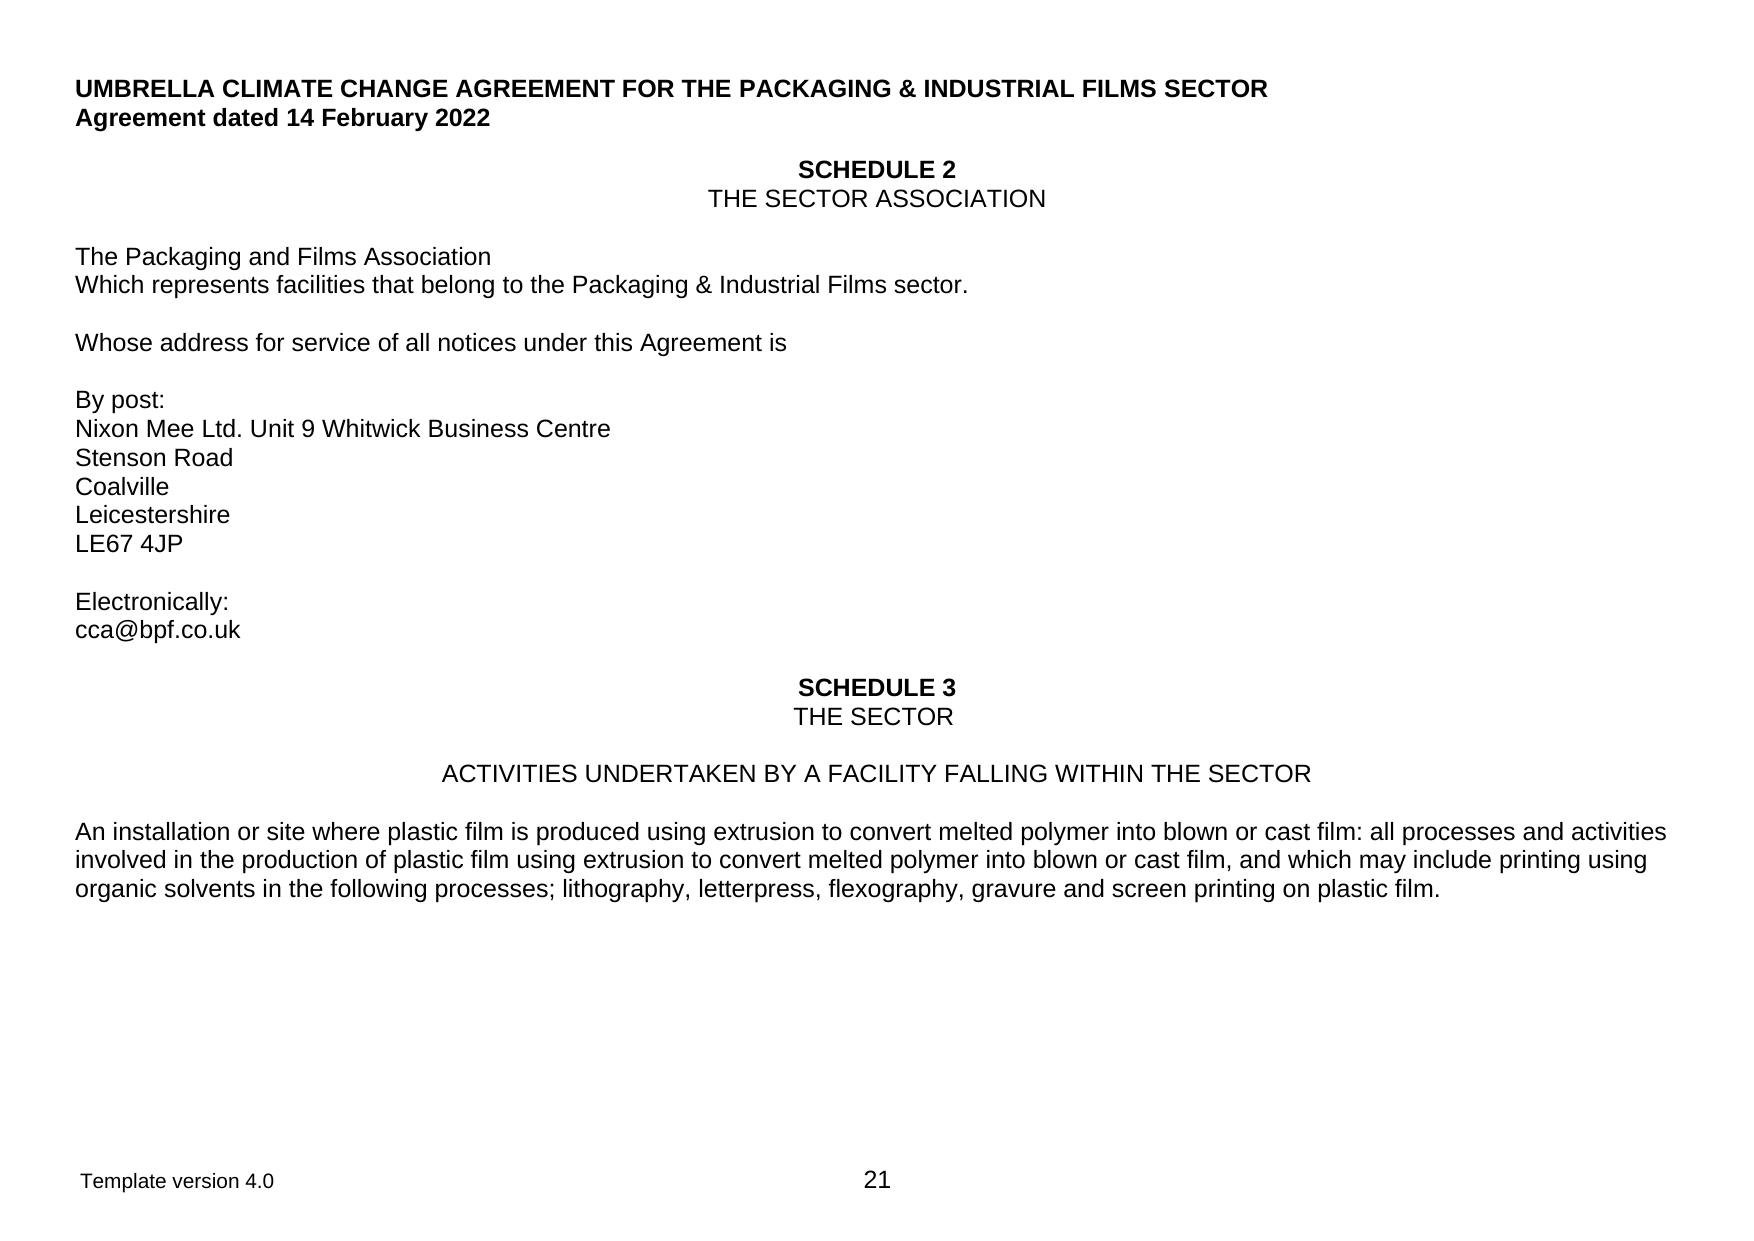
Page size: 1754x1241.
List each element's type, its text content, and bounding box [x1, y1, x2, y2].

text cca@bpf.co.uk [75, 615, 1679, 644]
text Electronically: [75, 586, 1679, 615]
text LE67 4JP [75, 529, 1679, 558]
text The Packaging and Films Association [75, 241, 1679, 270]
text Leicestershire [75, 500, 1679, 529]
text SCHEDULE 2 [75, 155, 1679, 184]
text Coalville [75, 471, 1679, 500]
text THE SECTOR [75, 701, 1679, 730]
text An installation or site where plastic film is produced using extrusion to convert melted polymer into blown or cast film: all processes and activities involved in the production of plastic film using extrusion to convert melted polymer into blown or cast film, and which may include printing using organic solvents in the following processes; lithography, letterpress, flexography, gravure and screen printing on plastic film. [75, 816, 1679, 903]
text By post: [75, 385, 1679, 414]
text Nixon Mee Ltd. Unit 9 Whitwick Business Centre [75, 414, 1679, 443]
text THE SECTOR ASSOCIATION [75, 184, 1679, 213]
text SCHEDULE 3 [75, 673, 1679, 701]
text Stenson Road [75, 443, 1679, 471]
text Which represents facilities that belong to the Packaging & Industrial Films sector. [75, 270, 1679, 299]
text ACTIVITIES UNDERTAKEN BY A FACILITY FALLING WITHIN THE SECTOR [75, 759, 1679, 788]
text Whose address for service of all notices under this Agreement is [75, 328, 1679, 356]
